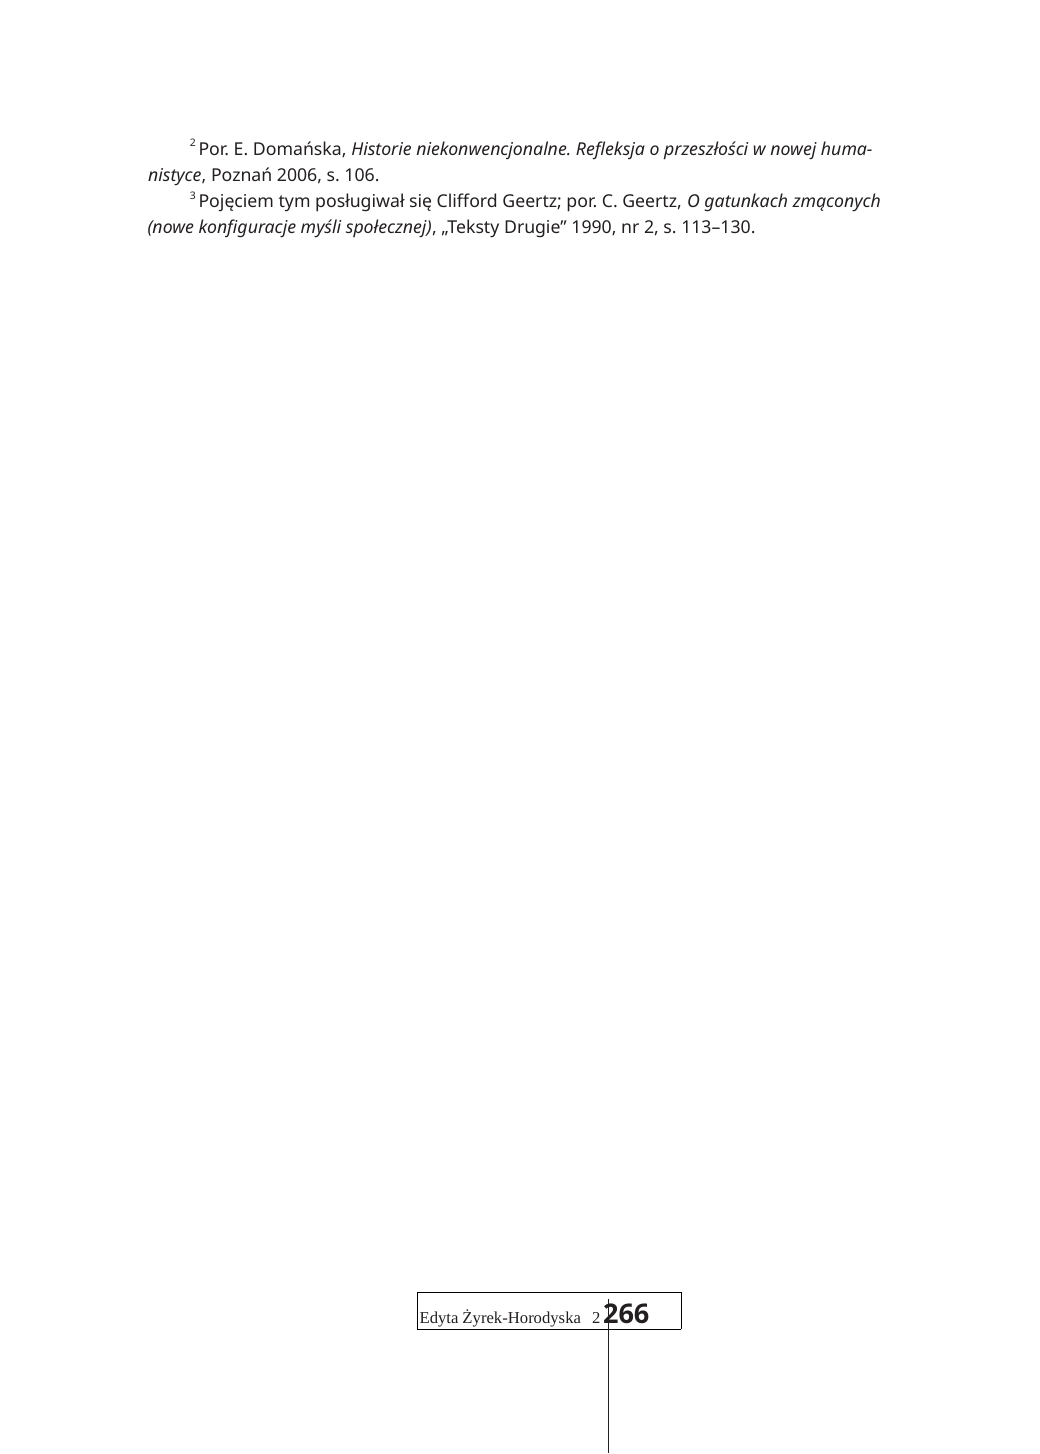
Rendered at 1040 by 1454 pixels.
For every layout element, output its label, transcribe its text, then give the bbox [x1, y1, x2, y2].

text 2 Por. E. Domańska, Historie niekonwencjonalne. Refleksja o przeszłości w nowej huma- nistyce, Poznań 2006, s. 106. [148, 135, 916, 186]
text 3 Pojęciem tym posługiwał się Clifford Geertz; por. C. Geertz, O gatunkach zmąconych (nowe konfiguracje myśli społecznej), „Teksty Drugie” 1990, nr 2, s. 113–130. [147, 188, 916, 239]
